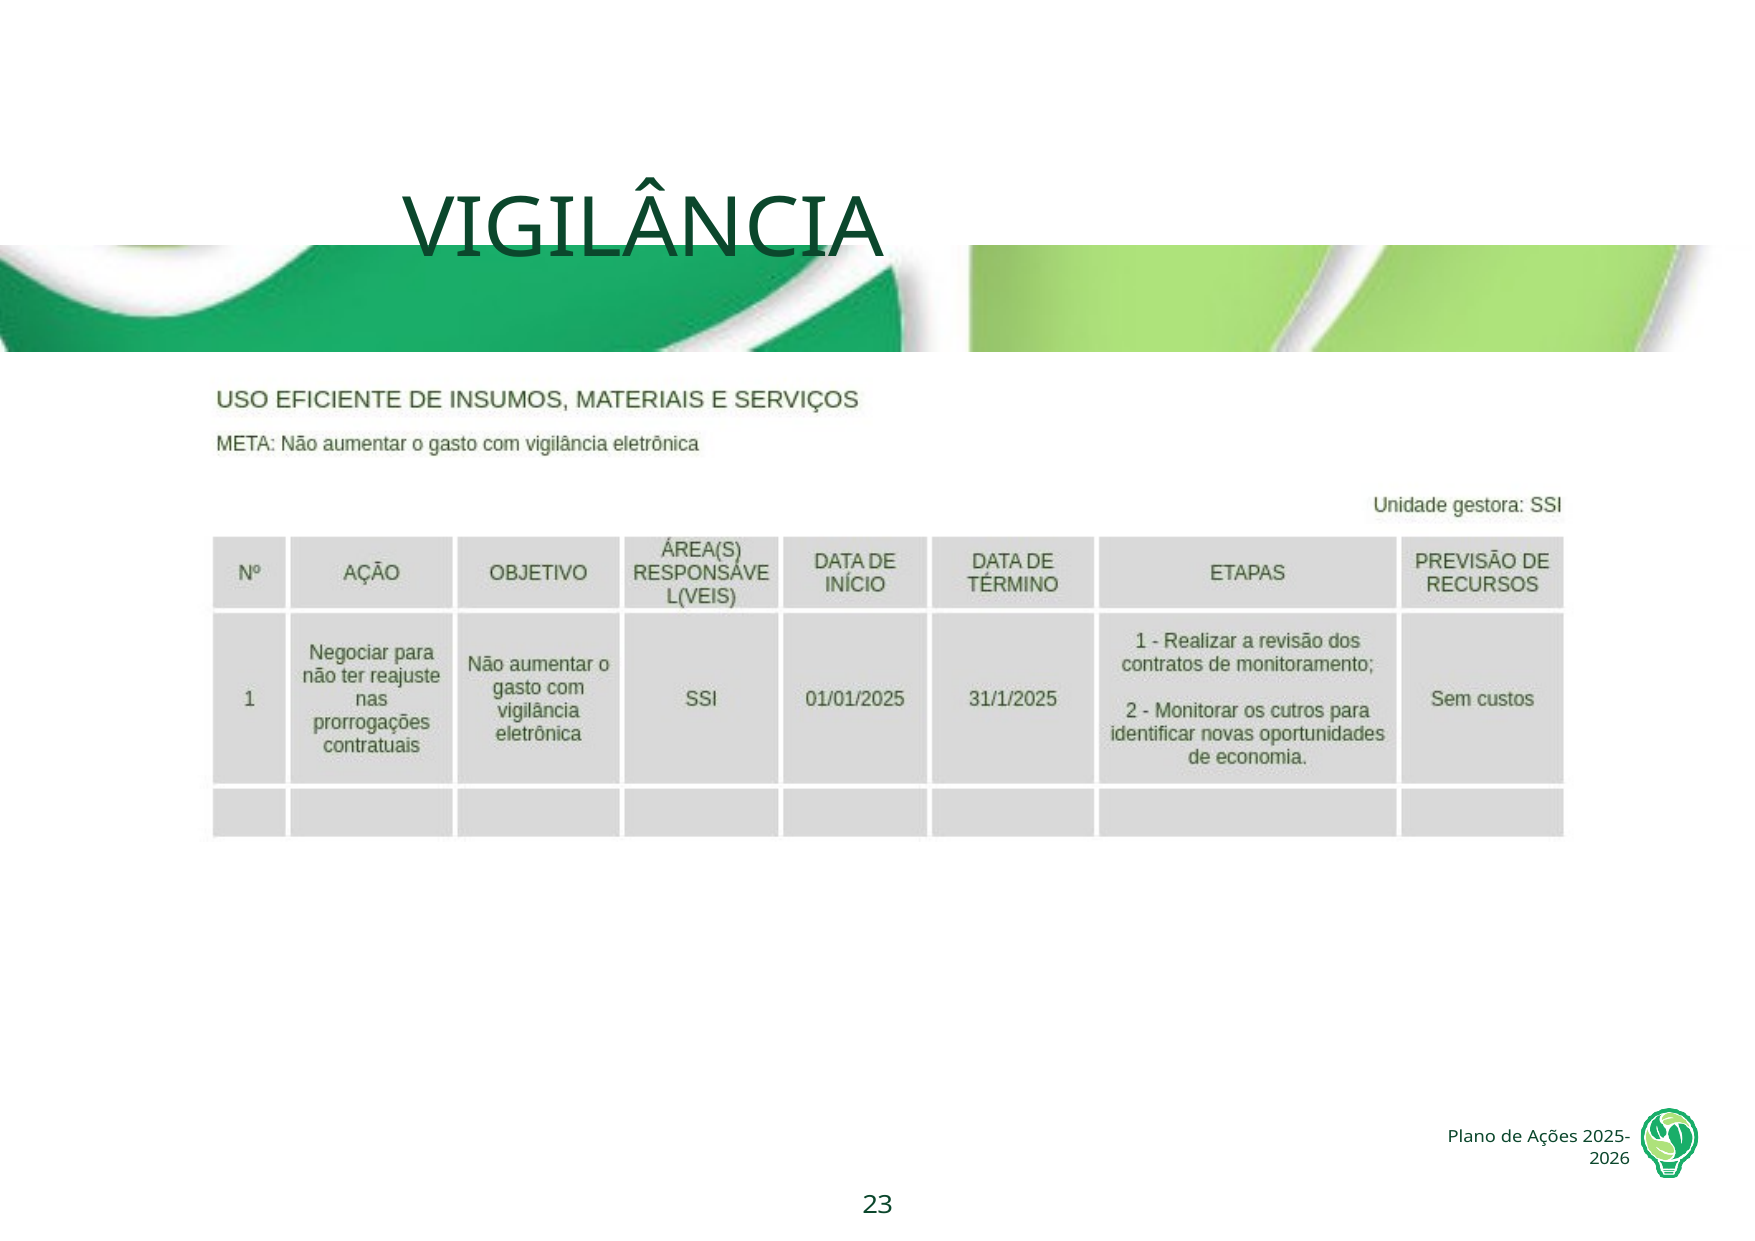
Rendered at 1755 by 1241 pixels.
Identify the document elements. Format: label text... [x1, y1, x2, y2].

text 10 VIGILÂNCIA [640, 205, 660, 231]
text 10 VIGILÂNCIA [95, 842, 1754, 1080]
text 10 VIGILÂNCIA [95, 34, 1754, 245]
text 10 VIGILÂNCIA [692, 207, 718, 245]
text 10 VIGILÂNCIA [846, 205, 866, 231]
